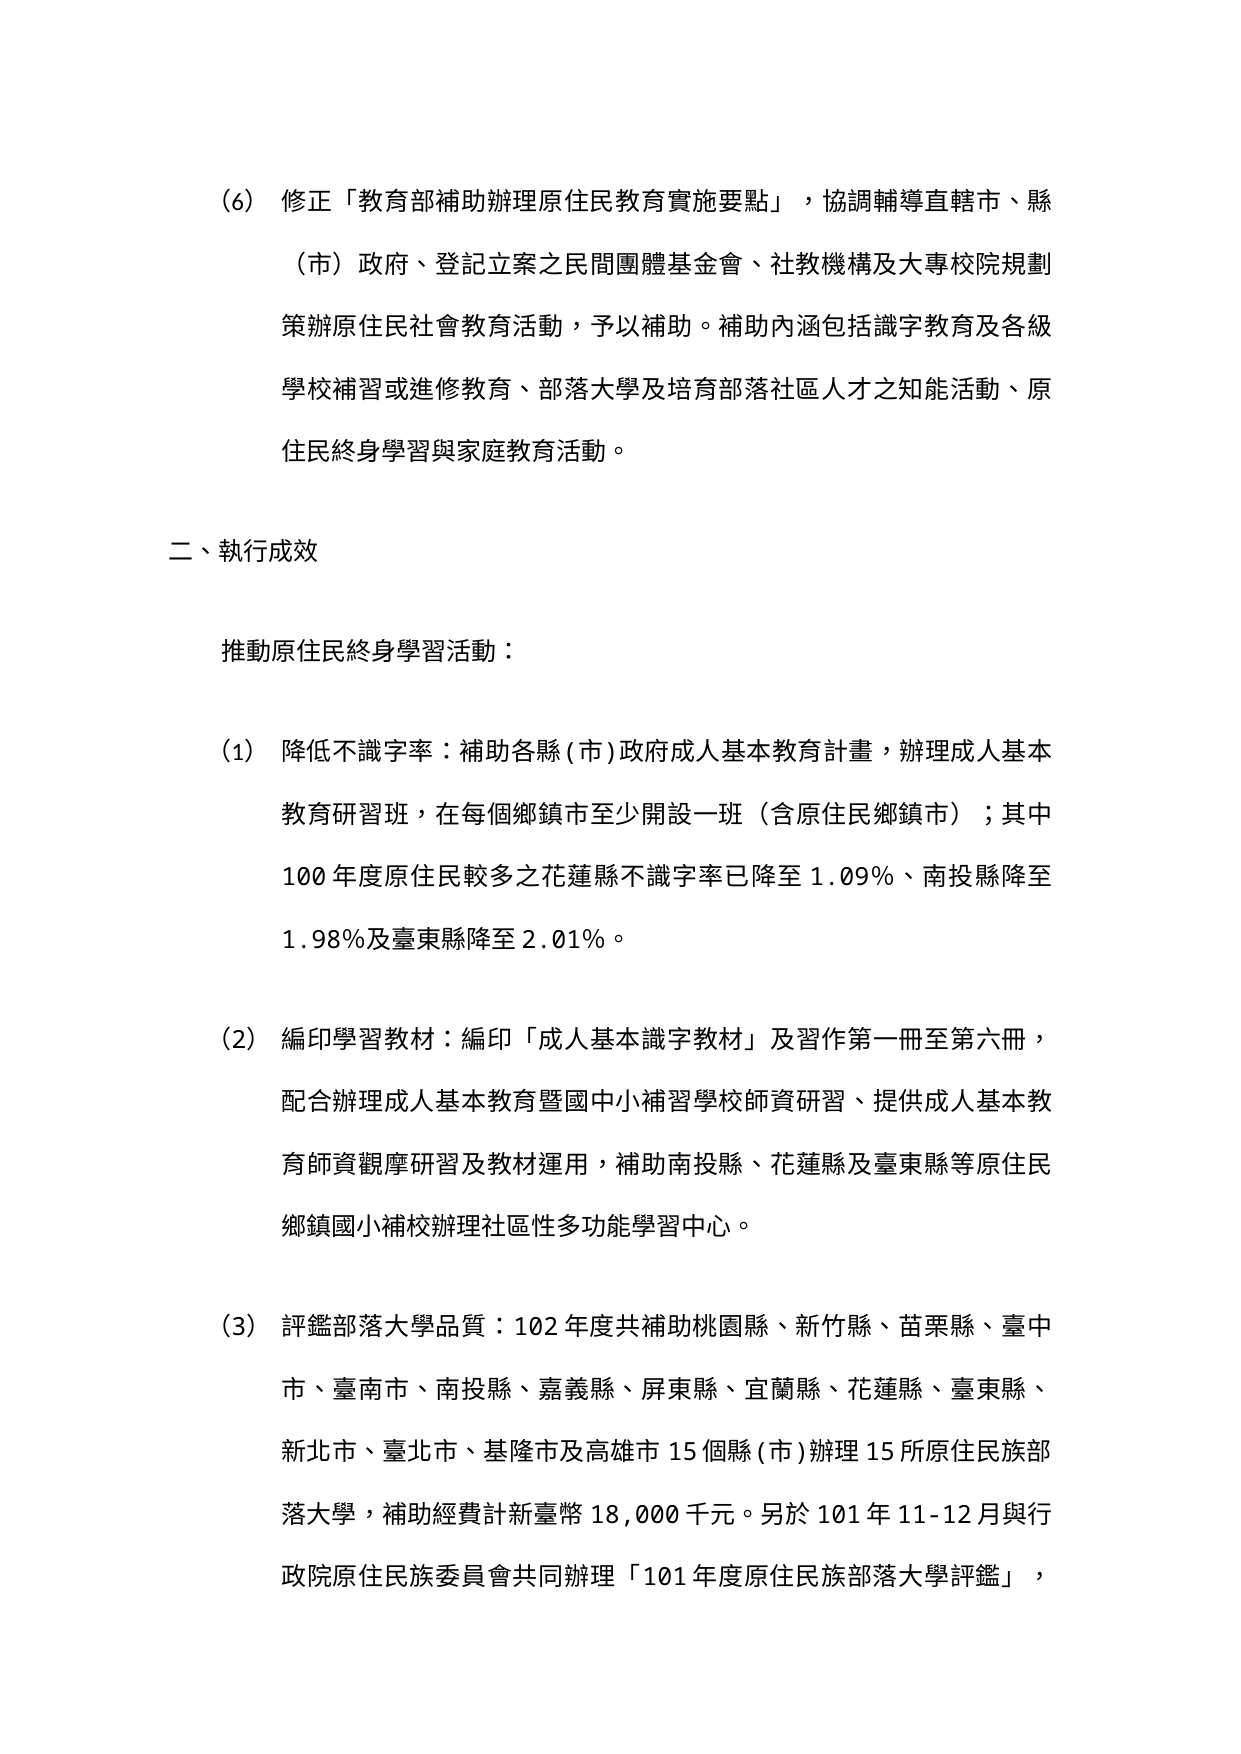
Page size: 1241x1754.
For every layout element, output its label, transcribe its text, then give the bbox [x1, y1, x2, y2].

list 降低不識字率：補助各縣(市)政府成人基本教育計畫，辦理成人基本教育研習班，在每個鄉鎮市至少開設一班（含原住民鄉鎮市）；其中100年度原住民較多之花蓮縣不識字率已降至1.09％、南投縣降至1.98％及臺東縣降至2.01％。 [206, 708, 1053, 958]
list 修正「教育部補助辦理原住民教育實施要點」，協調輔導直轄市、縣（市）政府、登記立案之民間團體基金會、社教機構及大專校院規劃策辦原住民社會教育活動，予以補助。補助內涵包括識字教育及各級學校補習或進修教育、部落大學及培育部落社區人才之知能活動、原住民終身學習與家庭教育活動。 [206, 158, 1053, 471]
text 推動原住民終身學習活動： [206, 608, 1053, 671]
list 評鑑部落大學品質：102年度共補助桃園縣、新竹縣、苗栗縣、臺中市、臺南市、南投縣、嘉義縣、屏東縣、宜蘭縣、花蓮縣、臺東縣、新北市、臺北市、基隆市及高雄市15個縣(市)辦理15所原住民族部落大學，補助經費計新臺幣18,000千元。另於101年11-12月與行政院原住民族委員會共同辦理「101年度原住民族部落大學評鑑」，評鑑結果15個受評之縣（市）政府，共有2個優等(桃園縣、宜蘭縣)、8個甲等(苗栗縣、臺北市、新北市、嘉義縣、基隆市、花蓮縣、高雄市、屏東縣)、4個乙等(新竹縣、臺中市、臺東縣、南投縣)、及1個不列入評等及獎勵金分配(臺南市)，獎勵金由本部分攤支應新臺幣1,100千元、原民會分攤支應新臺幣2,100千元，以利原住民族部落大學推展。 [206, 1283, 1053, 1596]
list 編印學習教材：編印「成人基本識字教材」及習作第一冊至第六冊，配合辦理成人基本教育暨國中小補習學校師資研習、提供成人基本教育師資觀摩研習及教材運用，補助南投縣、花蓮縣及臺東縣等原住民鄉鎮國小補校辦理社區性多功能學習中心。 [206, 996, 1053, 1246]
text 二、執行成效 [169, 508, 1053, 571]
